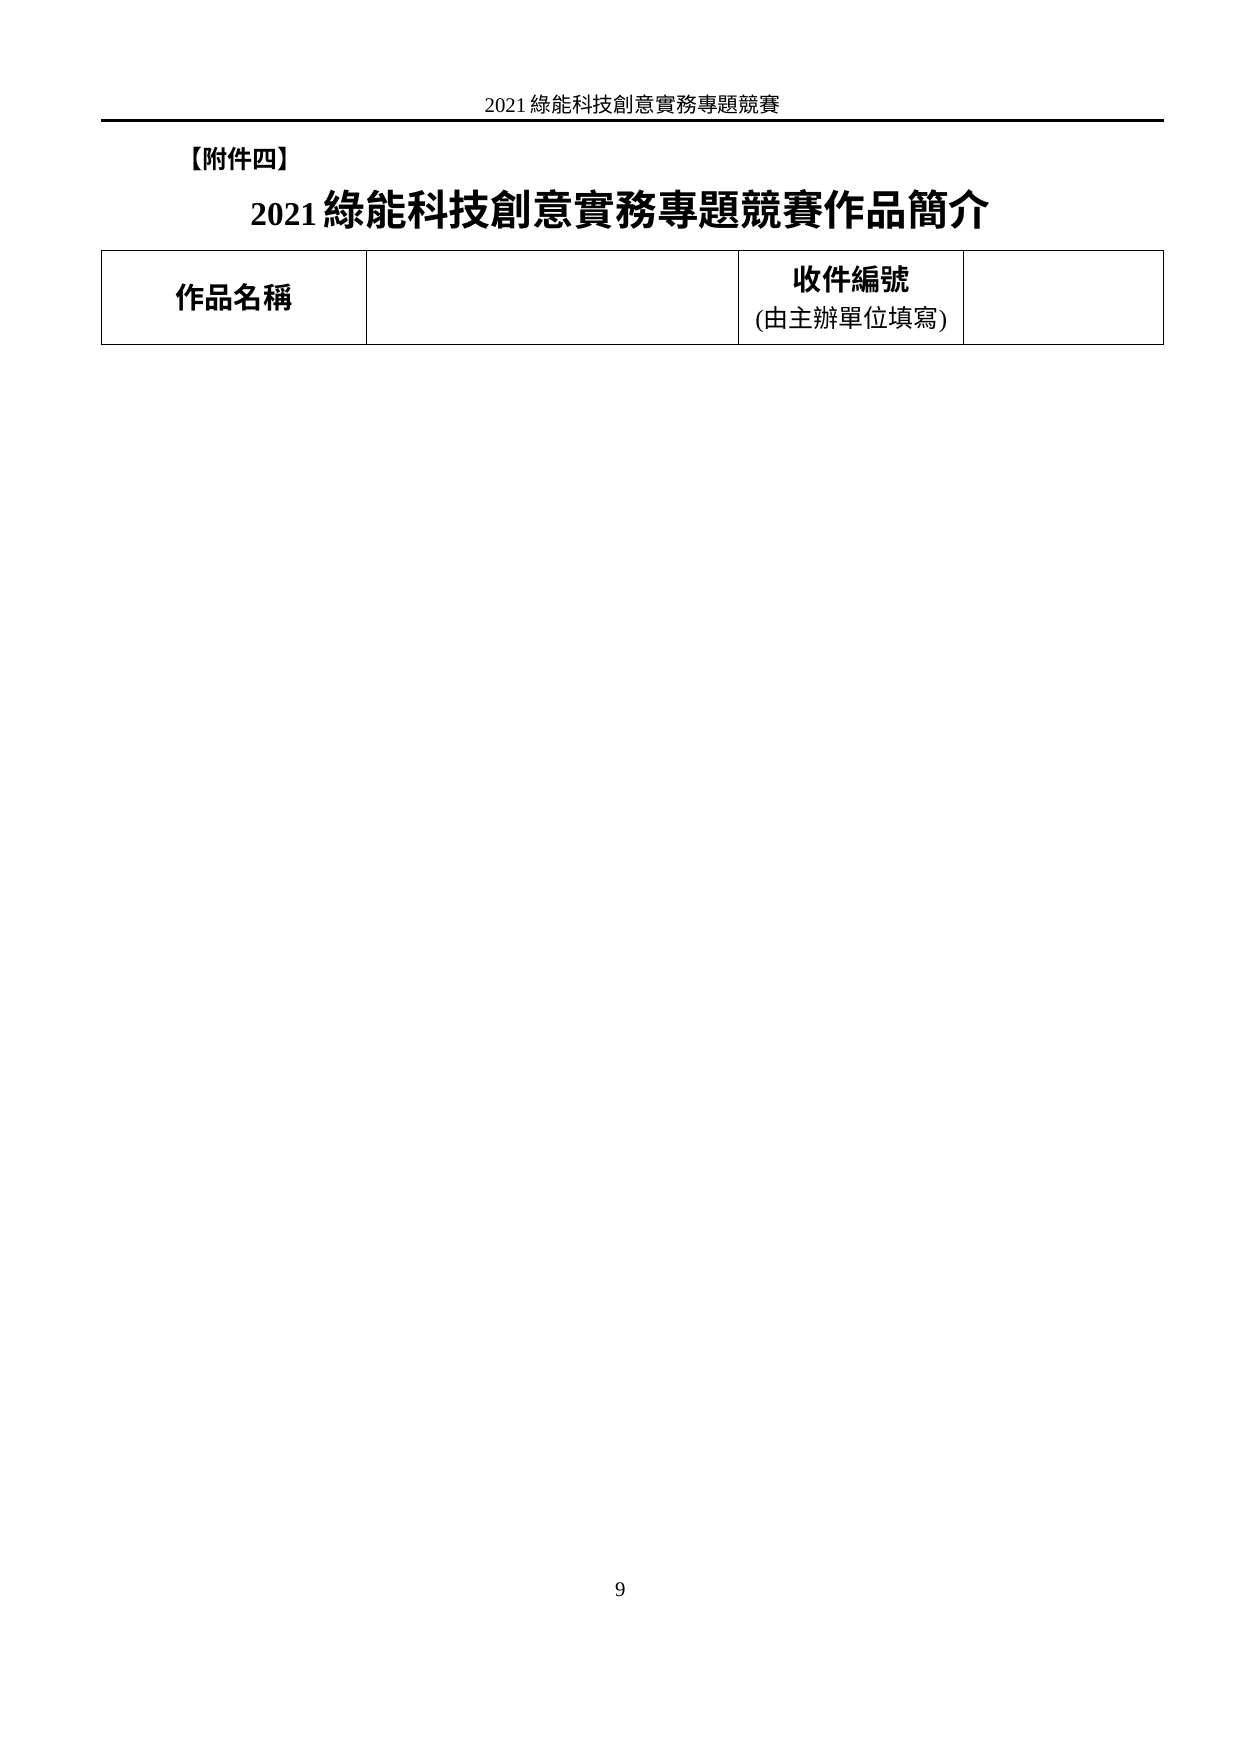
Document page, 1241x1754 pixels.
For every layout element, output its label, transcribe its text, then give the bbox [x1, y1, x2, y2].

text 【附件四】 [177, 140, 327, 176]
table_header 作品名稱 [102, 251, 366, 344]
text 2021綠能科技創意實務專題競賽作品簡介 [177, 176, 1063, 237]
table_header [964, 251, 1163, 344]
table_header 收件編號 (由主辦單位填寫) [739, 251, 963, 344]
table_header [367, 251, 738, 344]
